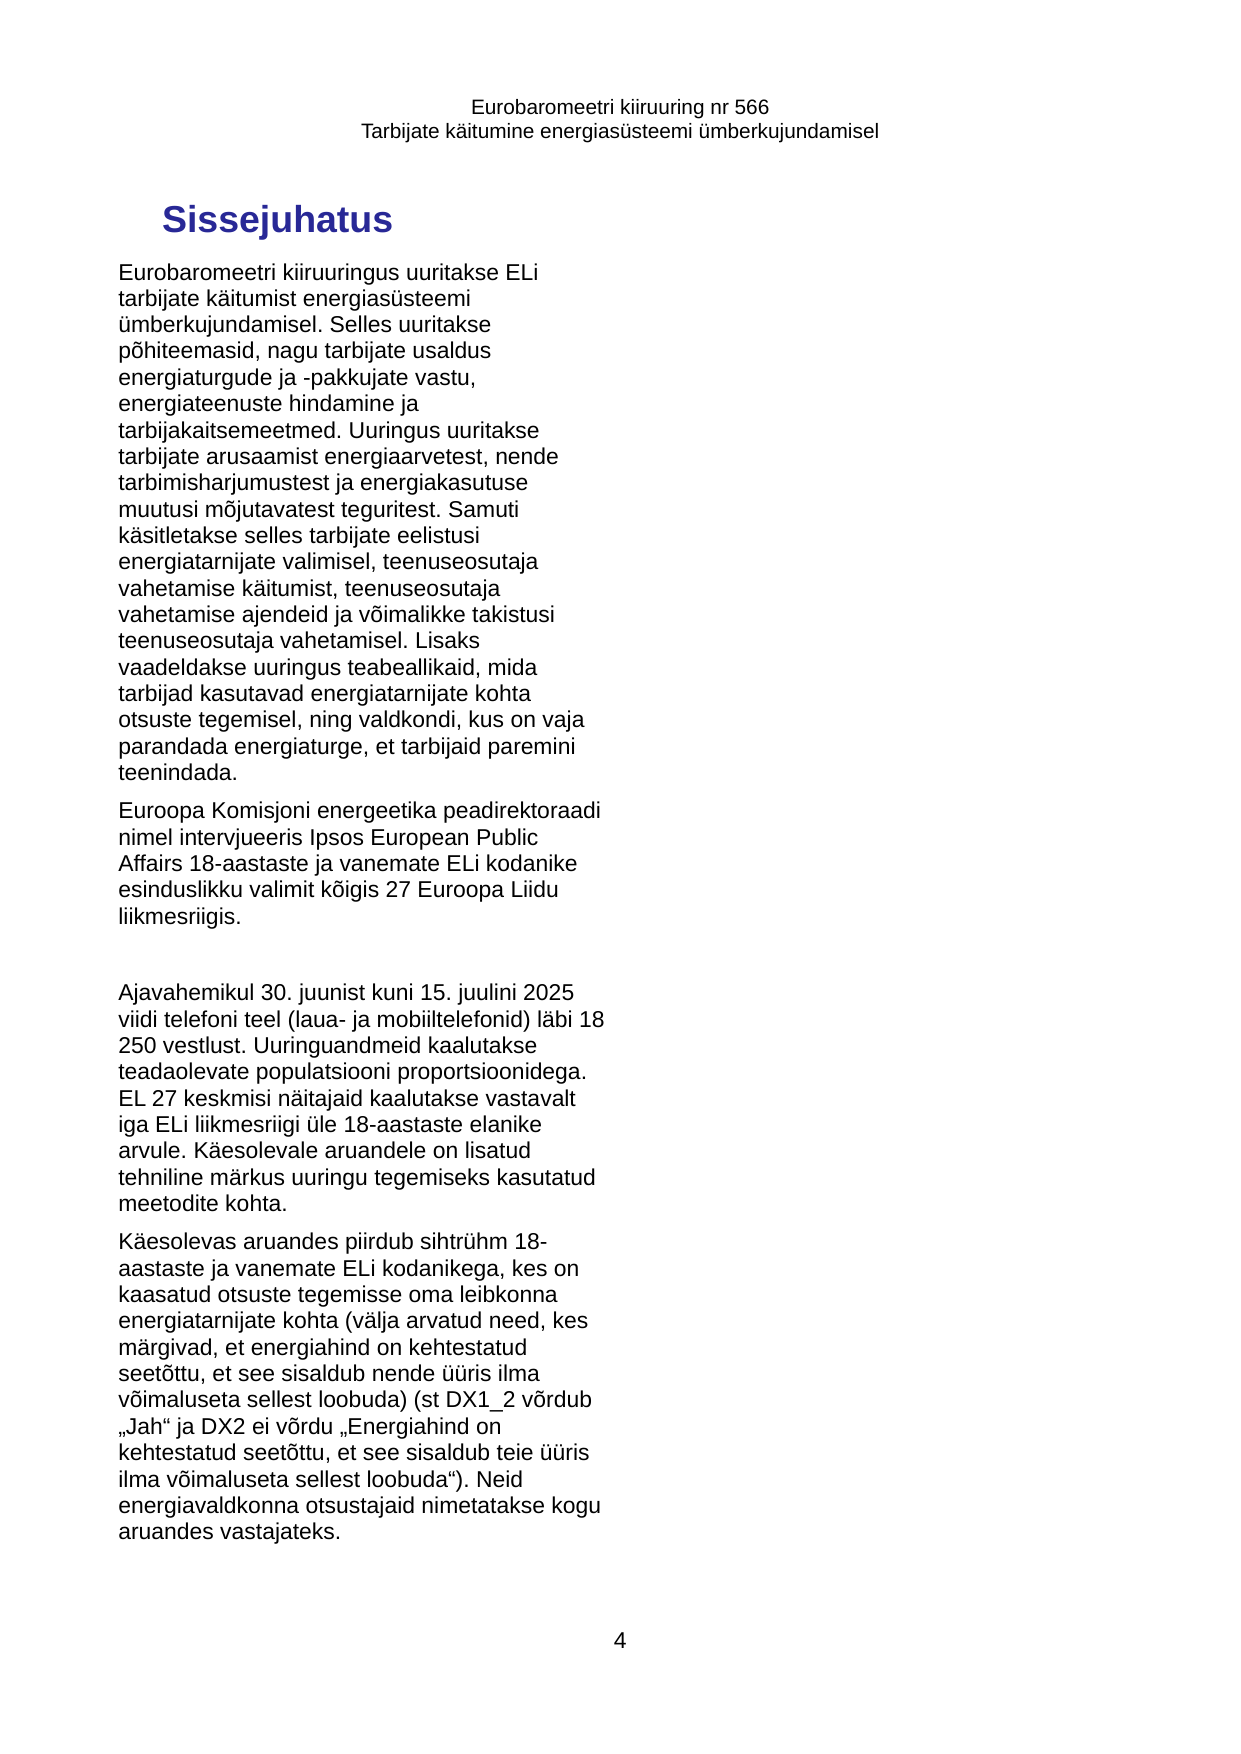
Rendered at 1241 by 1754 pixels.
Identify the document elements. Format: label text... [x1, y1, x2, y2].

subtitle Sissejuhatus [118, 197, 605, 240]
text Eurobaromeetri kiiruuringus uuritakse ELi tarbijate käitumist energiasüsteemi ümberkujundamisel. Selles uuritakse põhiteemasid, nagu tarbijate usaldus energiaturgude ja -pakkujate vastu, energiateenuste hindamine ja tarbijakaitsemeetmed. Uuringus uuritakse tarbijate arusaamist energiaarvetest, nende tarbimisharjumustest ja energiakasutuse muutusi mõjutavatest teguritest. Samuti käsitletakse selles tarbijate eelistusi energiatarnijate valimisel, teenuseosutaja vahetamise käitumist, teenuseosutaja vahetamise ajendeid ja võimalikke takistusi teenuseosutaja vahetamisel. Lisaks vaadeldakse uuringus teabeallikaid, mida tarbijad kasutavad energiatarnijate kohta otsuste tegemisel, ning valdkondi, kus on vaja parandada energiaturge, et tarbijaid paremini teenindada. [118, 258, 605, 786]
text Käesolevas aruandes piirdub sihtrühm 18-aastaste ja vanemate ELi kodanikega, kes on kaasatud otsuste tegemisse oma leibkonna energiatarnijate kohta (välja arvatud need, kes märgivad, et energiahind on kehtestatud seetõttu, et see sisaldub nende üüris ilma võimaluseta sellest loobuda) (st DX1_2 võrdub „Jah“ ja DX2 ei võrdu „Energiahind on kehtestatud seetõttu, et see sisaldub teie üüris ilma võimaluseta sellest loobuda“). Neid energiavaldkonna otsustajaid nimetatakse kogu aruandes vastajateks. [118, 1228, 605, 1544]
text Euroopa Komisjoni energeetika peadirektoraadi nimel intervjueeris Ipsos European Public Affairs 18-aastaste ja vanemate ELi kodanike esinduslikku valimit kõigis 27 Euroopa Liidu liikmesriigis. [118, 797, 605, 929]
text Ajavahemikul 30. juunist kuni 15. juulini 2025 viidi telefoni teel (laua- ja mobiiltelefonid) läbi 18 250 vestlust. Uuringuandmeid kaalutakse teadaolevate populatsiooni proportsioonidega. EL 27 keskmisi näitajaid kaalutakse vastavalt iga ELi liikmesriigi üle 18-aastaste elanike arvule. Käesolevale aruandele on lisatud tehniline märkus uuringu tegemiseks kasutatud meetodite kohta. [118, 979, 605, 1216]
